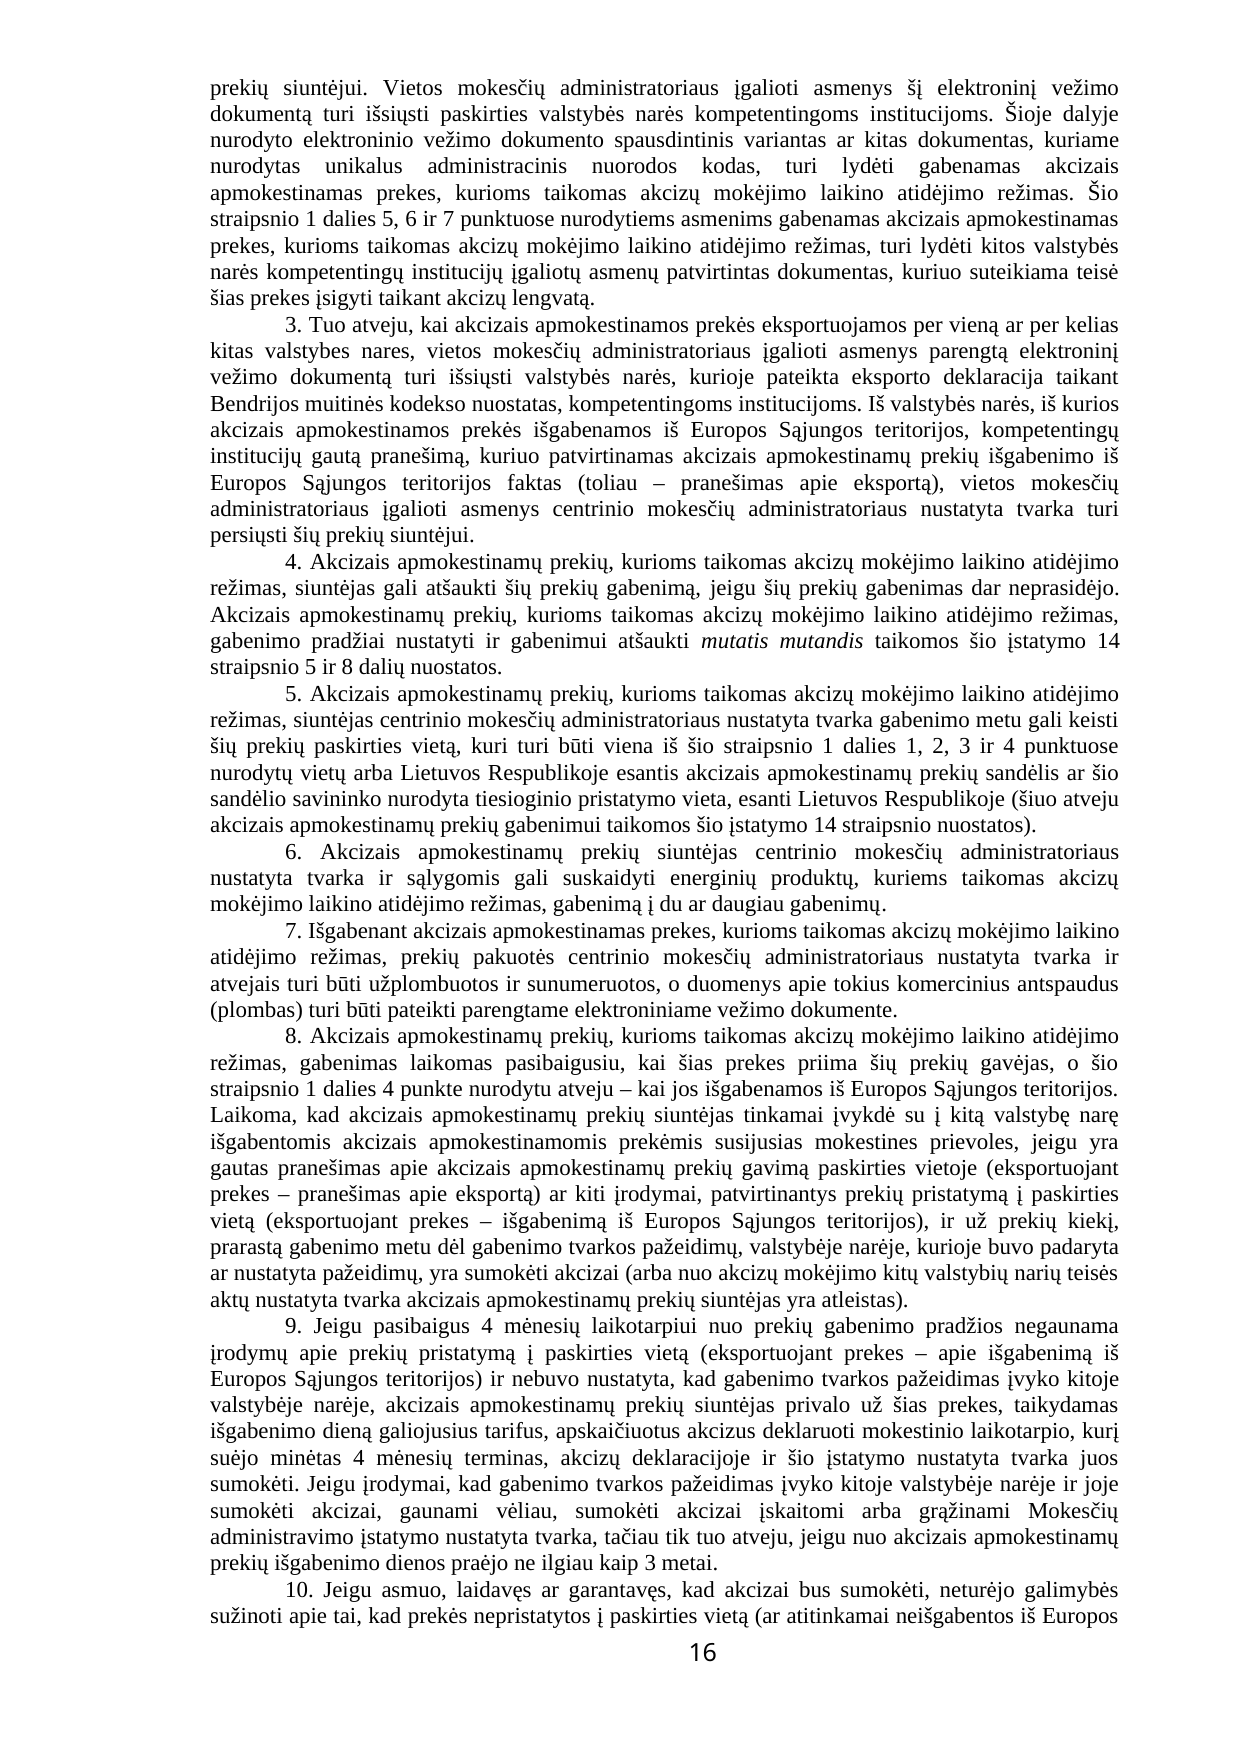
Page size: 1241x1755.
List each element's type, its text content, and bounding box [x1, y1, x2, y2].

text prekių siuntėjui. Vietos mokesčių administratoriaus įgalioti asmenys šį elektroninį vežimo dokumentą turi išsiųsti paskirties valstybės narės kompetentingoms institucijoms. Šioje dalyje nurodyto elektroninio vežimo dokumento spausdintinis variantas ar kitas dokumentas, kuriame nurodytas unikalus administracinis nuorodos kodas, turi lydėti gabenamas akcizais apmokestinamas prekes, kurioms taikomas akcizų mokėjimo laikino atidėjimo režimas. Šio straipsnio 1 dalies 5, 6 ir 7 punktuose nurodytiems asmenims gabenamas akcizais apmokestinamas prekes, kurioms taikomas akcizų mokėjimo laikino atidėjimo režimas, turi lydėti kitos valstybės narės kompetentingų institucijų įgaliotų asmenų patvirtintas dokumentas, kuriuo suteikiama teisė šias prekes įsigyti taikant akcizų lengvatą. [210, 73, 1120, 311]
text 3. Tuo atveju, kai akcizais apmokestinamos prekės eksportuojamos per vieną ar per kelias kitas valstybes nares, vietos mokesčių administratoriaus įgalioti asmenys parengtą elektroninį vežimo dokumentą turi išsiųsti valstybės narės, kurioje pateikta eksporto deklaracija taikant Bendrijos muitinės kodekso nuostatas, kompetentingoms institucijoms. Iš valstybės narės, iš kurios akcizais apmokestinamos prekės išgabenamos iš Europos Sąjungos teritorijos, kompetentingų institucijų gautą pranešimą, kuriuo patvirtinamas akcizais apmokestinamų prekių išgabenimo iš Europos Sąjungos teritorijos faktas (toliau – pranešimas apie eksportą), vietos mokesčių administratoriaus įgalioti asmenys centrinio mokesčių administratoriaus nustatyta tvarka turi persiųsti šių prekių siuntėjui. [210, 311, 1120, 548]
text 5. Akcizais apmokestinamų prekių, kurioms taikomas akcizų mokėjimo laikino atidėjimo režimas, siuntėjas centrinio mokesčių administratoriaus nustatyta tvarka gabenimo metu gali keisti šių prekių paskirties vietą, kuri turi būti viena iš šio straipsnio 1 dalies 1, 2, 3 ir 4 punktuose nurodytų vietų arba Lietuvos Respublikoje esantis akcizais apmokestinamų prekių sandėlis ar šio sandėlio savininko nurodyta tiesioginio pristatymo vieta, esanti Lietuvos Respublikoje (šiuo atveju akcizais apmokestinamų prekių gabenimui taikomos šio įstatymo 14 straipsnio nuostatos). [210, 680, 1120, 838]
text 8. Akcizais apmokestinamų prekių, kurioms taikomas akcizų mokėjimo laikino atidėjimo režimas, gabenimas laikomas pasibaigusiu, kai šias prekes priima šių prekių gavėjas, o šio straipsnio 1 dalies 4 punkte nurodytu atveju – kai jos išgabenamos iš Europos Sąjungos teritorijos. Laikoma, kad akcizais apmokestinamų prekių siuntėjas tinkamai įvykdė su į kitą valstybę narę išgabentomis akcizais apmokestinamomis prekėmis susijusias mokestines prievoles, jeigu yra gautas pranešimas apie akcizais apmokestinamų prekių gavimą paskirties vietoje (eksportuojant prekes – pranešimas apie eksportą) ar kiti įrodymai, patvirtinantys prekių pristatymą į paskirties vietą (eksportuojant prekes – išgabenimą iš Europos Sąjungos teritorijos), ir už prekių kiekį, prarastą gabenimo metu dėl gabenimo tvarkos pažeidimų, valstybėje narėje, kurioje buvo padaryta ar nustatyta pažeidimų, yra sumokėti akcizai (arba nuo akcizų mokėjimo kitų valstybių narių teisės aktų nustatyta tvarka akcizais apmokestinamų prekių siuntėjas yra atleistas). [210, 1022, 1120, 1312]
text 10. Jeigu asmuo, laidavęs ar garantavęs, kad akcizai bus sumokėti, neturėjo galimybės sužinoti apie tai, kad prekės nepristatytos į paskirties vietą (ar atitinkamai neišgabentos iš Europos [210, 1576, 1120, 1628]
text 4. Akcizais apmokestinamų prekių, kurioms taikomas akcizų mokėjimo laikino atidėjimo režimas, siuntėjas gali atšaukti šių prekių gabenimą, jeigu šių prekių gabenimas dar neprasidėjo. Akcizais apmokestinamų prekių, kurioms taikomas akcizų mokėjimo laikino atidėjimo režimas, gabenimo pradžiai nustatyti ir gabenimui atšaukti mutatis mutandis taikomos šio įstatymo 14 straipsnio 5 ir 8 dalių nuostatos. [210, 548, 1120, 680]
text 9. Jeigu pasibaigus 4 mėnesių laikotarpiui nuo prekių gabenimo pradžios negaunama įrodymų apie prekių pristatymą į paskirties vietą (eksportuojant prekes – apie išgabenimą iš Europos Sąjungos teritorijos) ir nebuvo nustatyta, kad gabenimo tvarkos pažeidimas įvyko kitoje valstybėje narėje, akcizais apmokestinamų prekių siuntėjas privalo už šias prekes, taikydamas išgabenimo dieną galiojusius tarifus, apskaičiuotus akcizus deklaruoti mokestinio laikotarpio, kurį suėjo minėtas 4 mėnesių terminas, akcizų deklaracijoje ir šio įstatymo nustatyta tvarka juos sumokėti. Jeigu įrodymai, kad gabenimo tvarkos pažeidimas įvyko kitoje valstybėje narėje ir joje sumokėti akcizai, gaunami vėliau, sumokėti akcizai įskaitomi arba grąžinami Mokesčių administravimo įstatymo nustatyta tvarka, tačiau tik tuo atveju, jeigu nuo akcizais apmokestinamų prekių išgabenimo dienos praėjo ne ilgiau kaip 3 metai. [210, 1312, 1120, 1576]
text 6. Akcizais apmokestinamų prekių siuntėjas centrinio mokesčių administratoriaus nustatyta tvarka ir sąlygomis gali suskaidyti energinių produktų, kuriems taikomas akcizų mokėjimo laikino atidėjimo režimas, gabenimą į du ar daugiau gabenimų. [210, 838, 1120, 917]
text 7. Išgabenant akcizais apmokestinamas prekes, kurioms taikomas akcizų mokėjimo laikino atidėjimo režimas, prekių pakuotės centrinio mokesčių administratoriaus nustatyta tvarka ir atvejais turi būti užplombuotos ir sunumeruotos, o duomenys apie tokius komercinius antspaudus (plombas) turi būti pateikti parengtame elektroniniame vežimo dokumente. [210, 917, 1120, 1022]
